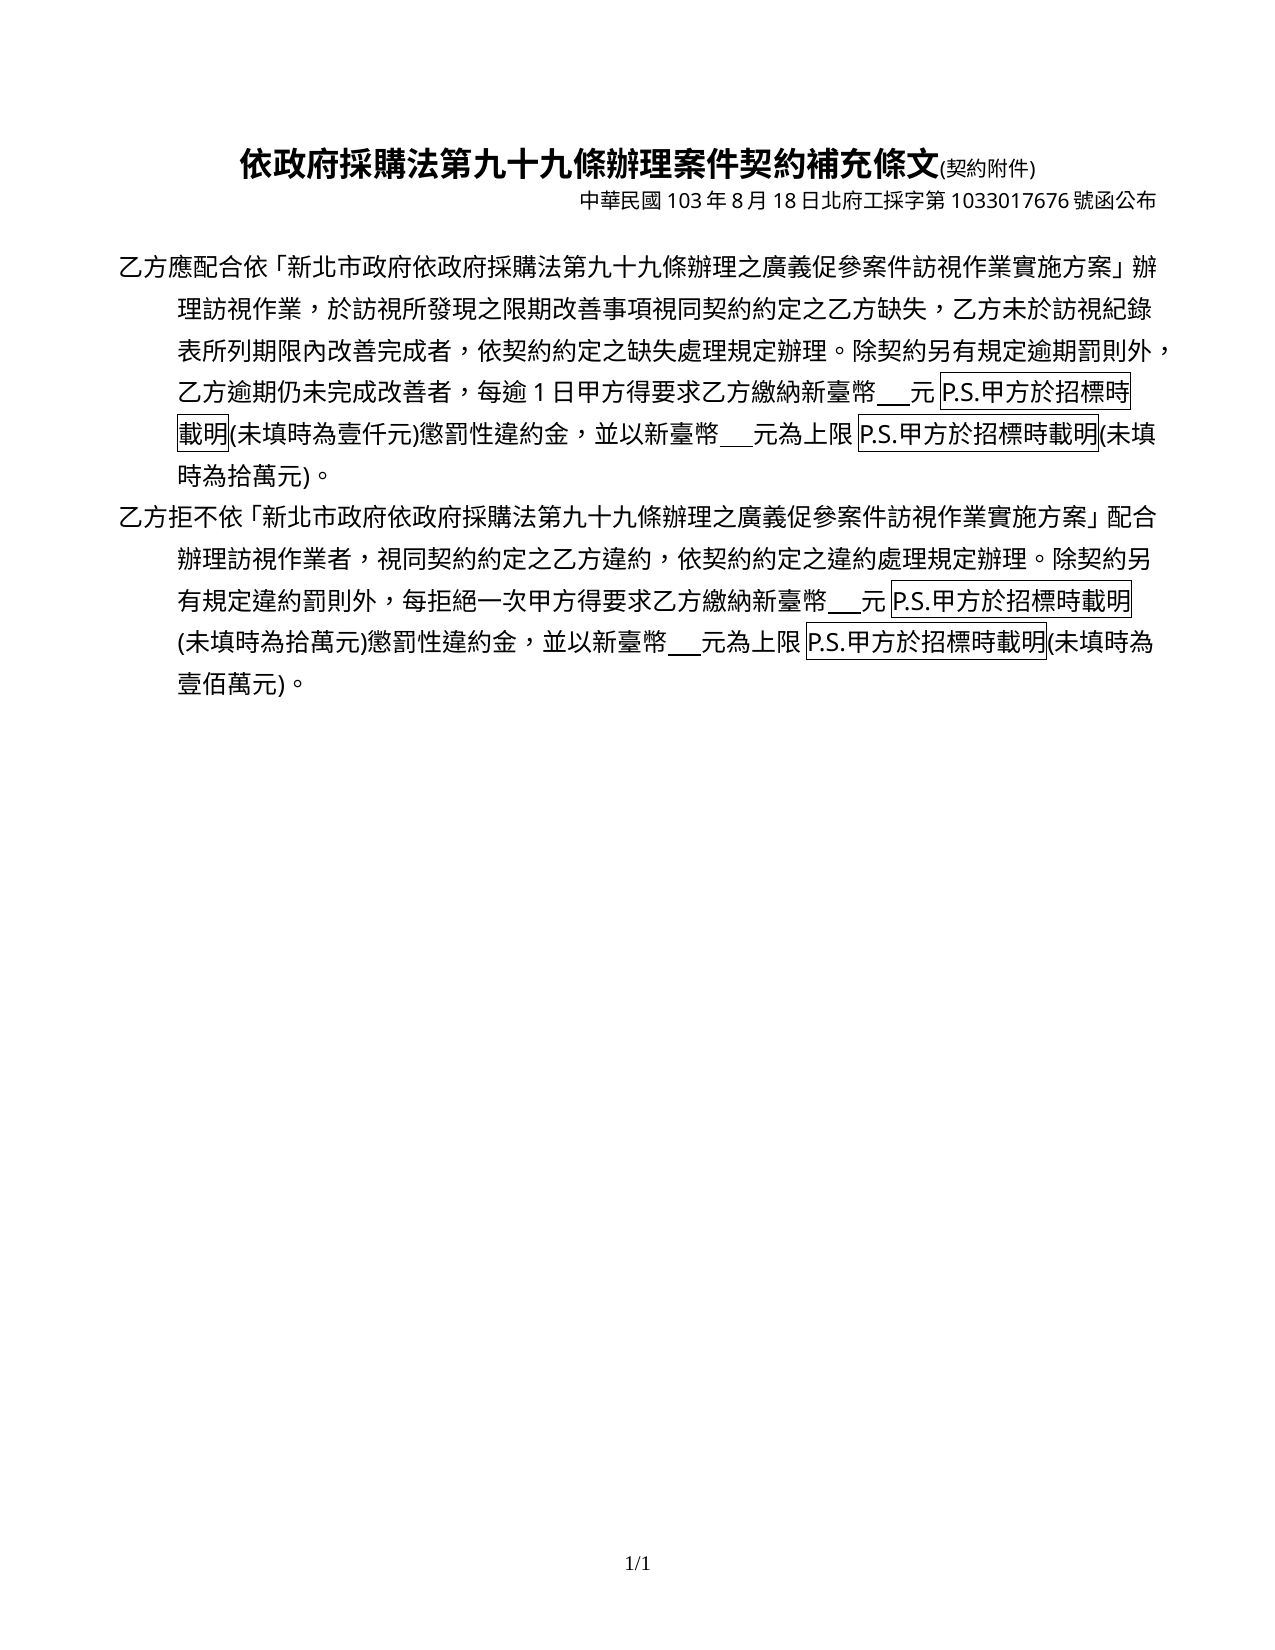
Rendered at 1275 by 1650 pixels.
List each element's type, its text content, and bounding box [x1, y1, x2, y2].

text 依政府採購法第九十九條辦理案件契約補充條文(契約附件) [118, 143, 1157, 185]
subtitle 乙方拒不依「新北市政府依政府採購法第九十九條辦理之廣義促參案件訪視作業實施方案」配合辦理訪視作業者，視同契約約定之乙方違約，依契約約定之違約處理規定辦理。除契約另有規定違約罰則外，每拒絕一次甲方得要求乙方繳納新臺幣 元P.S.甲方於招標時載明(未填時為拾萬元)懲罰性違約金，並以新臺幣 元為上限P.S.甲方於招標時載明(未填時為壹佰萬元)。 [118, 493, 1157, 702]
subtitle 乙方應配合依「新北市政府依政府採購法第九十九條辦理之廣義促參案件訪視作業實施方案」辦理訪視作業，於訪視所發現之限期改善事項視同契約約定之乙方缺失，乙方未於訪視紀錄表所列期限內改善完成者，依契約約定之缺失處理規定辦理。除契約另有規定逾期罰則外，乙方逾期仍未完成改善者，每逾1日甲方得要求乙方繳納新臺幣 元P.S.甲方於招標時載明(未填時為壹仟元)懲罰性違約金，並以新臺幣 元為上限P.S.甲方於招標時載明(未填時為拾萬元)。 [118, 243, 1157, 493]
text 中華民國103年8月18日北府工採字第1033017676號函公布 [118, 185, 1157, 215]
